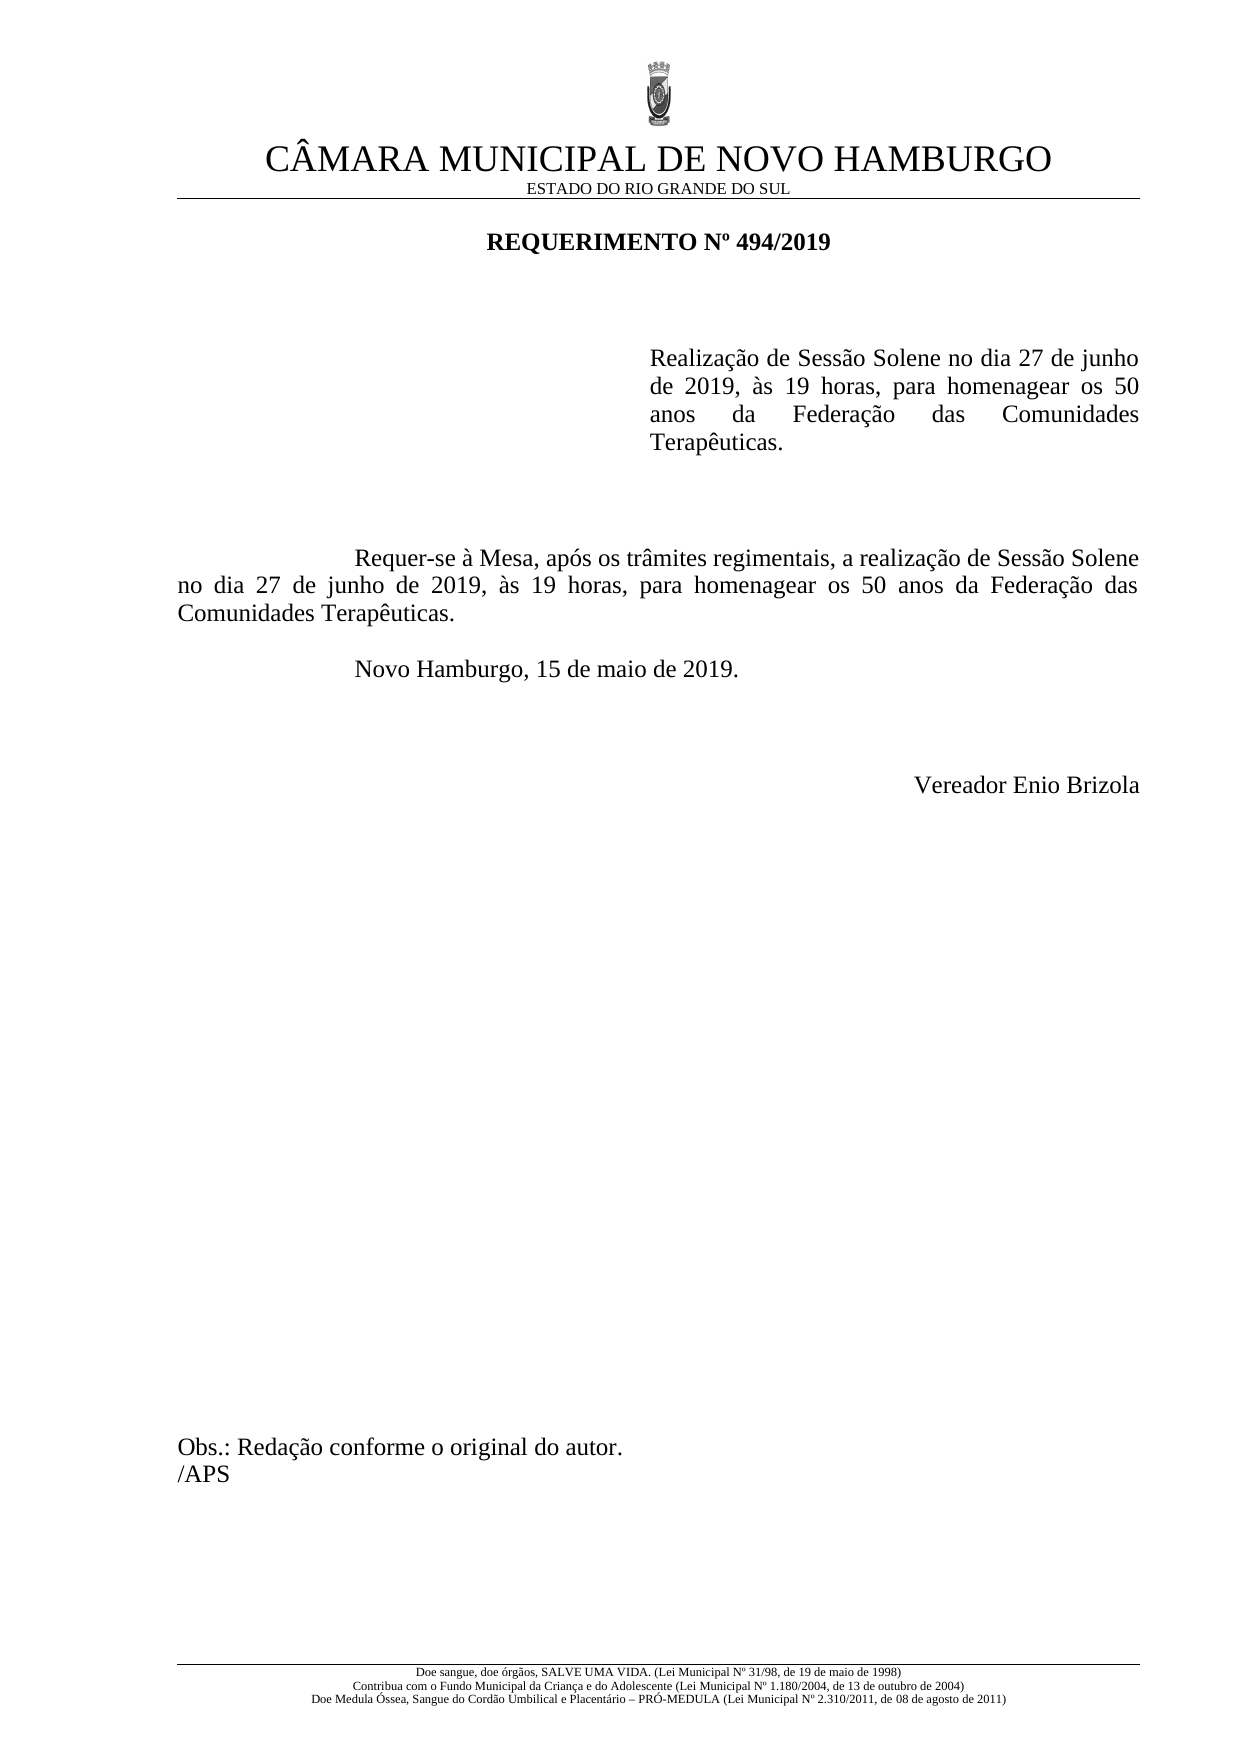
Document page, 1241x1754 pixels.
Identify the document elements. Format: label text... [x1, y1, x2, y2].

text Realização de Sessão Solene no dia 27 de junho de 2019, às 19 horas, para homenagear os 50 anos da Federação das Comunidades Terapêuticas. [649, 344, 1140, 455]
text Novo Hamburgo, 15 de maio de 2019. [177, 655, 1140, 682]
text Requer-se à Mesa, após os trâmites regimentais, a realização de Sessão Solene no dia 27 de junho de 2019, às 19 horas, para homenagear os 50 anos da Federação das Comunidades Terapêuticas. [177, 544, 1140, 627]
text Obs.: Redação conforme o original do autor. [177, 1433, 1140, 1461]
text Vereador Enio Brizola [177, 771, 1140, 799]
text REQUERIMENTO Nº 494/2019 [177, 228, 1140, 256]
text /APS [177, 1461, 1140, 1488]
